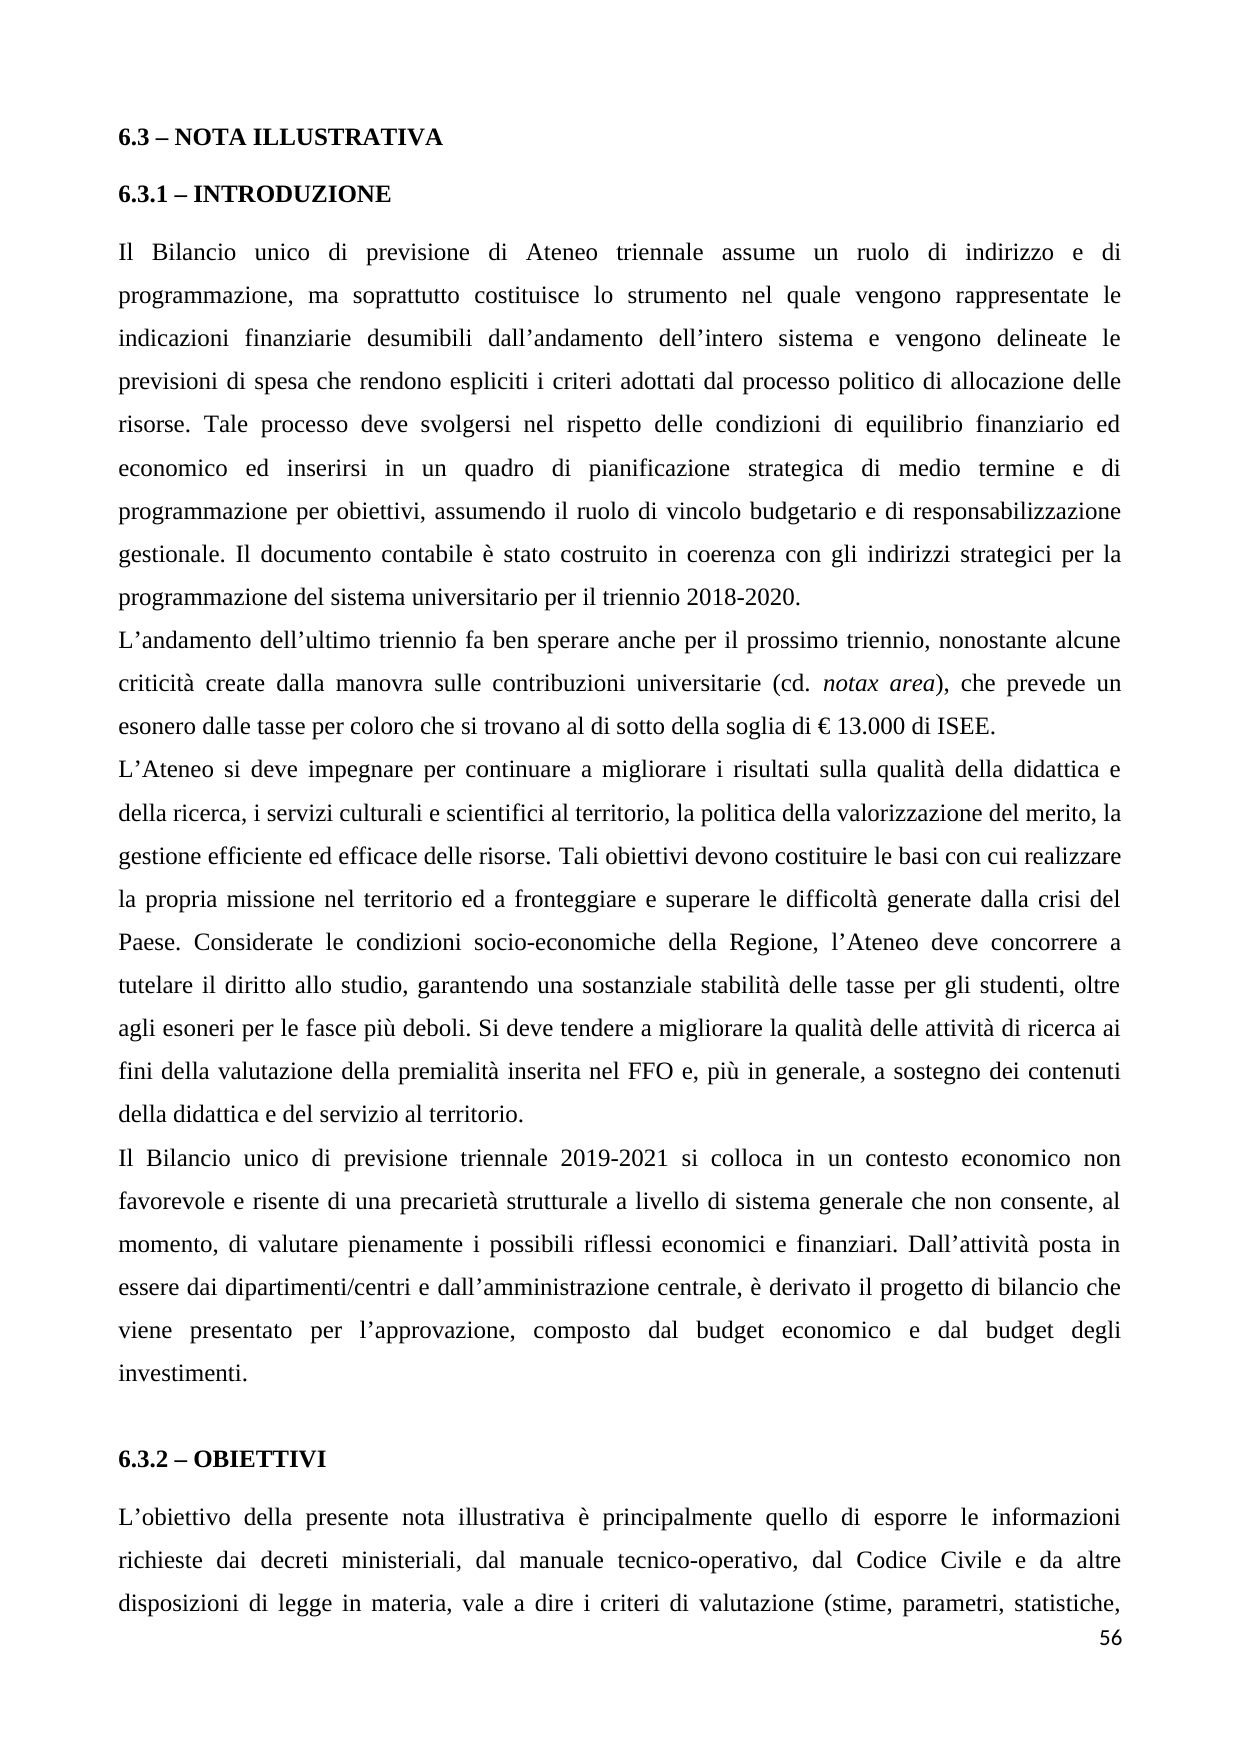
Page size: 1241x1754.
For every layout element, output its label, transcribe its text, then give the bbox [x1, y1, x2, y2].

text L’andamento dell’ultimo triennio fa ben sperare anche per il prossimo triennio, nonostante alcune criticità create dalla manovra sulle contribuzioni universitarie (cd. notax area), che prevede un esonero dalle tasse per coloro che si trovano al di sotto della soglia di € 13.000 di ISEE. [118, 625, 1122, 740]
text Il Bilancio unico di previsione di Ateneo triennale assume un ruolo di indirizzo e di programmazione, ma soprattutto costituisce lo strumento nel quale vengono rappresentate le indicazioni finanziarie desumibili dall’andamento dell’intero sistema e vengono delineate le previsioni di spesa che rendono espliciti i criteri adottati dal processo politico di allocazione delle risorse. Tale processo deve svolgersi nel rispetto delle condizioni di equilibrio finanziario ed economico ed inserirsi in un quadro di pianificazione strategica di medio termine e di programmazione per obiettivi, assumendo il ruolo di vincolo budgetario e di responsabilizzazione gestionale. Il documento contabile è stato costruito in coerenza con gli indirizzi strategici per la programmazione del sistema universitario per il triennio 2018-2020. [118, 237, 1122, 611]
text 6.3.1 – INTRODUZIONE [118, 179, 1122, 208]
text L’obiettivo della presente nota illustrativa è principalmente quello di esporre le informazioni richieste dai decreti ministeriali, dal manuale tecnico-operativo, dal Codice Civile e da altre disposizioni di legge in materia, vale a dire i criteri di valutazione (stime, parametri, statistiche, [118, 1502, 1122, 1617]
text L’Ateneo si deve impegnare per continuare a migliorare i risultati sulla qualità della didattica e della ricerca, i servizi culturali e scientifici al territorio, la politica della valorizzazione del merito, la gestione efficiente ed efficace delle risorse. Tali obiettivi devono costituire le basi con cui realizzare la propria missione nel territorio ed a fronteggiare e superare le difficoltà generate dalla crisi del Paese. Considerate le condizioni socio-economiche della Regione, l’Ateneo deve concorrere a tutelare il diritto allo studio, garantendo una sostanziale stabilità delle tasse per gli studenti, oltre agli esoneri per le fasce più deboli. Si deve tendere a migliorare la qualità delle attività di ricerca ai fini della valutazione della premialità inserita nel FFO e, più in generale, a sostegno dei contenuti della didattica e del servizio al territorio. [118, 754, 1122, 1128]
text 6.3 – NOTA ILLUSTRATIVA [118, 122, 1122, 151]
text 6.3.2 – OBIETTIVI [118, 1444, 1122, 1473]
text Il Bilancio unico di previsione triennale 2019-2021 si colloca in un contesto economico non favorevole e risente di una precarietà strutturale a livello di sistema generale che non consente, al momento, di valutare pienamente i possibili riflessi economici e finanziari. Dall’attività posta in essere dai dipartimenti/centri e dall’amministrazione centrale, è derivato il progetto di bilancio che viene presentato per l’approvazione, composto dal budget economico e dal budget degli investimenti. [118, 1143, 1122, 1387]
